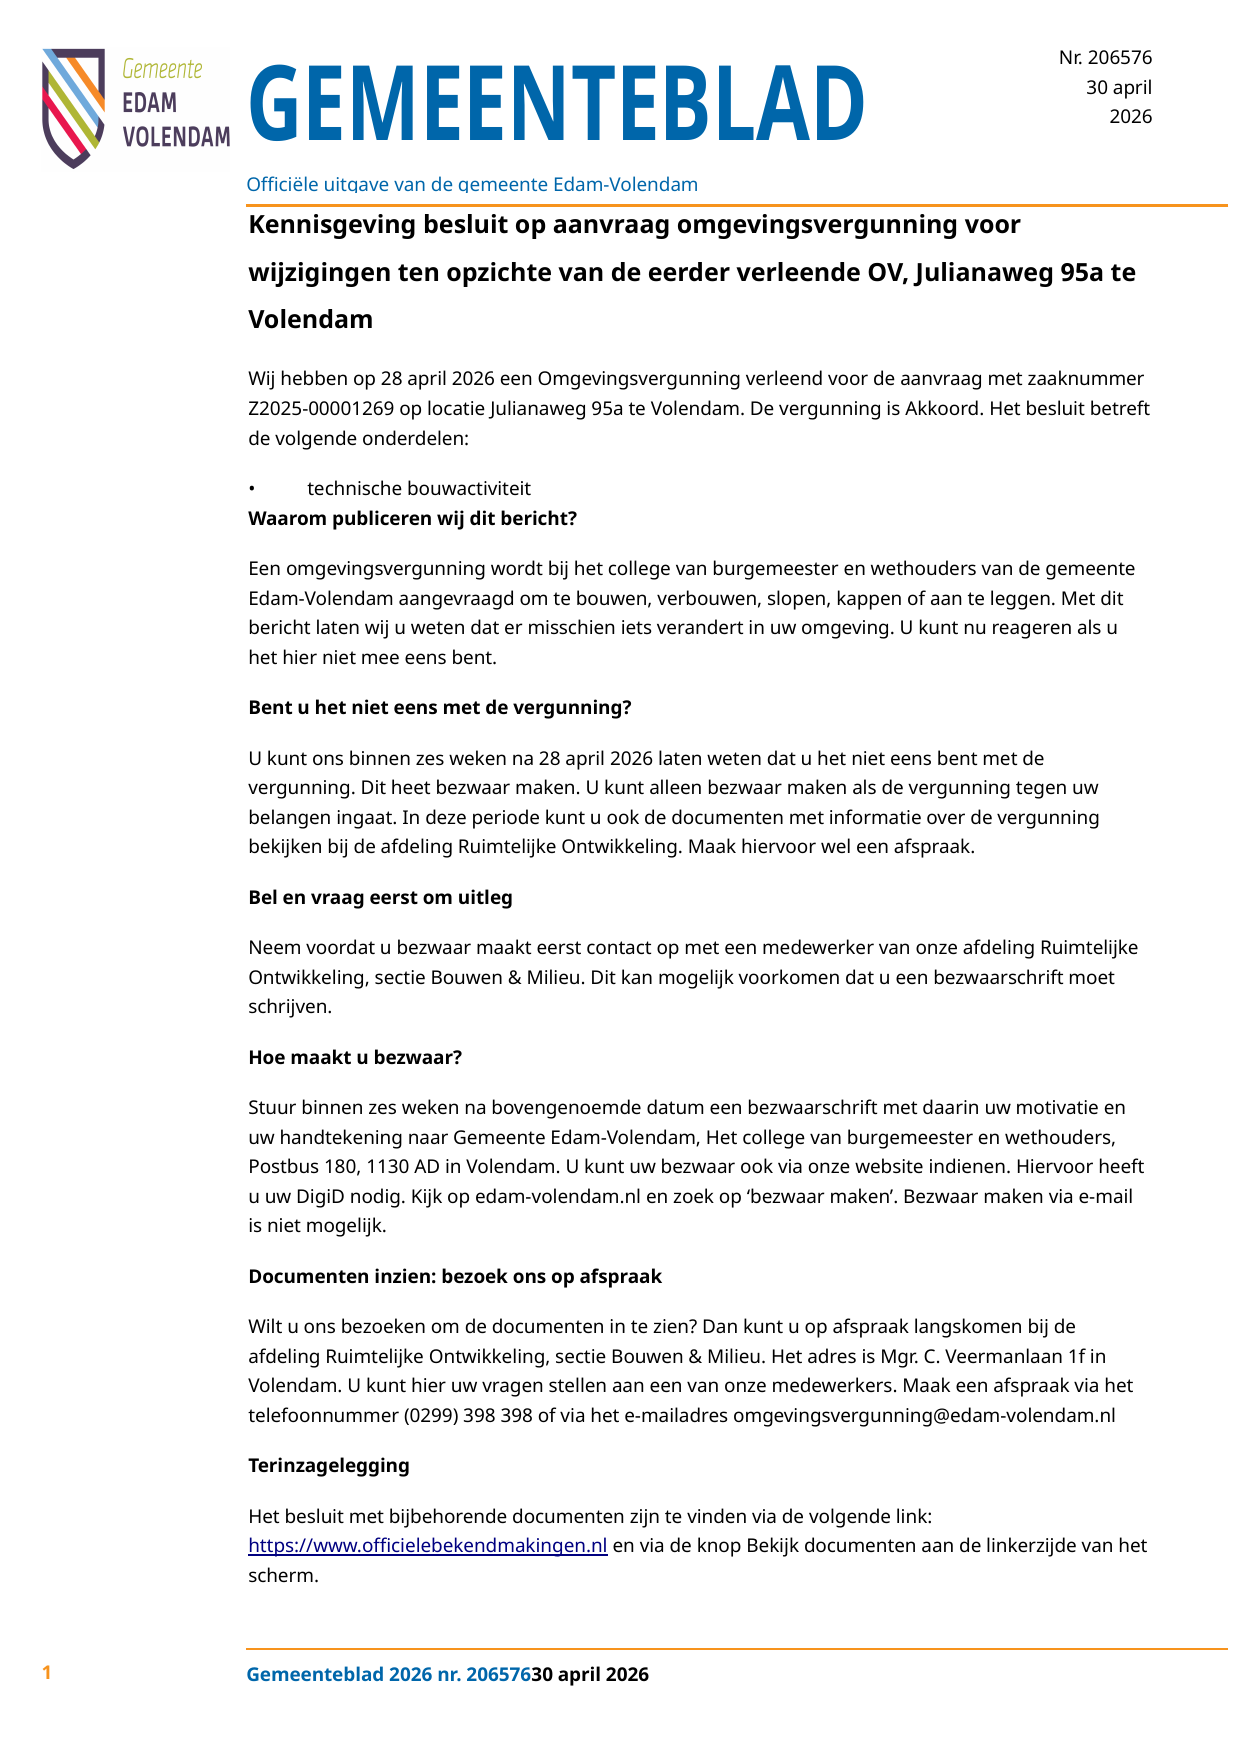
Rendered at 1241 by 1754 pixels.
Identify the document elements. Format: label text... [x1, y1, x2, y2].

text Hoe maakt u bezwaar? [248, 1044, 1152, 1069]
picture [41, 47, 231, 172]
text Stuur binnen zes weken na bovengenoemde datum een bezwaarschrift met daarin uw motivatie en uw handtekening naar Gemeente Edam-Volendam, Het college van burgemeester en wethouders, Postbus 180, 1130 AD in Volendam. U kunt uw bezwaar ook via onze website indienen. Hiervoor heeft u uw DigiD nodig. Kijk op edam-volendam.nl en zoek op ‘bezwaar maken’. Bezwaar maken via e-mail is niet mogelijk. [248, 1094, 1152, 1238]
text Bent u het niet eens met de vergunning? [248, 694, 1152, 720]
text Wilt u ons bezoeken om de documenten in te zien? Dan kunt u op afspraak langskomen bij de afdeling Ruimtelijke Ontwikkeling, sectie Bouwen & Milieu. Het adres is Mgr. C. Veermanlaan 1f in Volendam. U kunt hier uw vragen stellen aan een van onze medewerkers. Maak een afspraak via het telefoonnummer (0299) 398 398 of via het e-mailadres omgevingsvergunning@edam-volendam.nl [248, 1313, 1152, 1428]
text Het besluit met bijbehorende documenten zijn te vinden via de volgende link: https://www.officielebekendmakingen.nl en via de knop Bekijk documenten aan de linkerzijde van het scherm. [248, 1503, 1152, 1588]
text Kennisgeving besluit op aanvraag omgevingsvergunning voor wijzigingen ten opzichte van de eerder verleende OV, Julianaweg 95a te Volendam [248, 207, 1152, 336]
text Bel en vraag eerst om uitleg [248, 884, 1152, 909]
text Terinzagelegging [248, 1453, 1152, 1478]
text Wij hebben op 28 april 2026 een Omgevingsvergunning verleend voor de aanvraag met zaaknummer Z2025-00001269 op locatie Julianaweg 95a te Volendam. De vergunning is Akkoord. Het besluit betreft de volgende onderdelen: [248, 366, 1152, 450]
text Een omgevingsvergunning wordt bij het college van burgemeester en wethouders van de gemeente Edam-Volendam aangevraagd om te bouwen, verbouwen, slopen, kappen of aan te leggen. Met dit bericht laten wij u weten dat er misschien iets verandert in uw omgeving. U kunt nu reageren als u het hier niet mee eens bent. [248, 555, 1152, 669]
list technische bouwactiviteit [248, 475, 1152, 501]
text Documenten inzien: bezoek ons op afspraak [248, 1263, 1152, 1289]
text Neem voordat u bezwaar maakt eerst contact op met een medewerker van onze afdeling Ruimtelijke Ontwikkeling, sectie Bouwen & Milieu. Dit kan mogelijk voorkomen dat u een bezwaarschrift moet schrijven. [248, 934, 1152, 1019]
text Waarom publiceren wij dit bericht? [248, 505, 1152, 530]
text U kunt ons binnen zes weken na 28 april 2026 laten weten dat u het niet eens bent met de vergunning. Dit heet bezwaar maken. U kunt alleen bezwaar maken als de vergunning tegen uw belangen ingaat. In deze periode kunt u ook de documenten met informatie over de vergunning bekijken bij de afdeling Ruimtelijke Ontwikkeling. Maak hiervoor wel een afspraak. [248, 745, 1152, 859]
